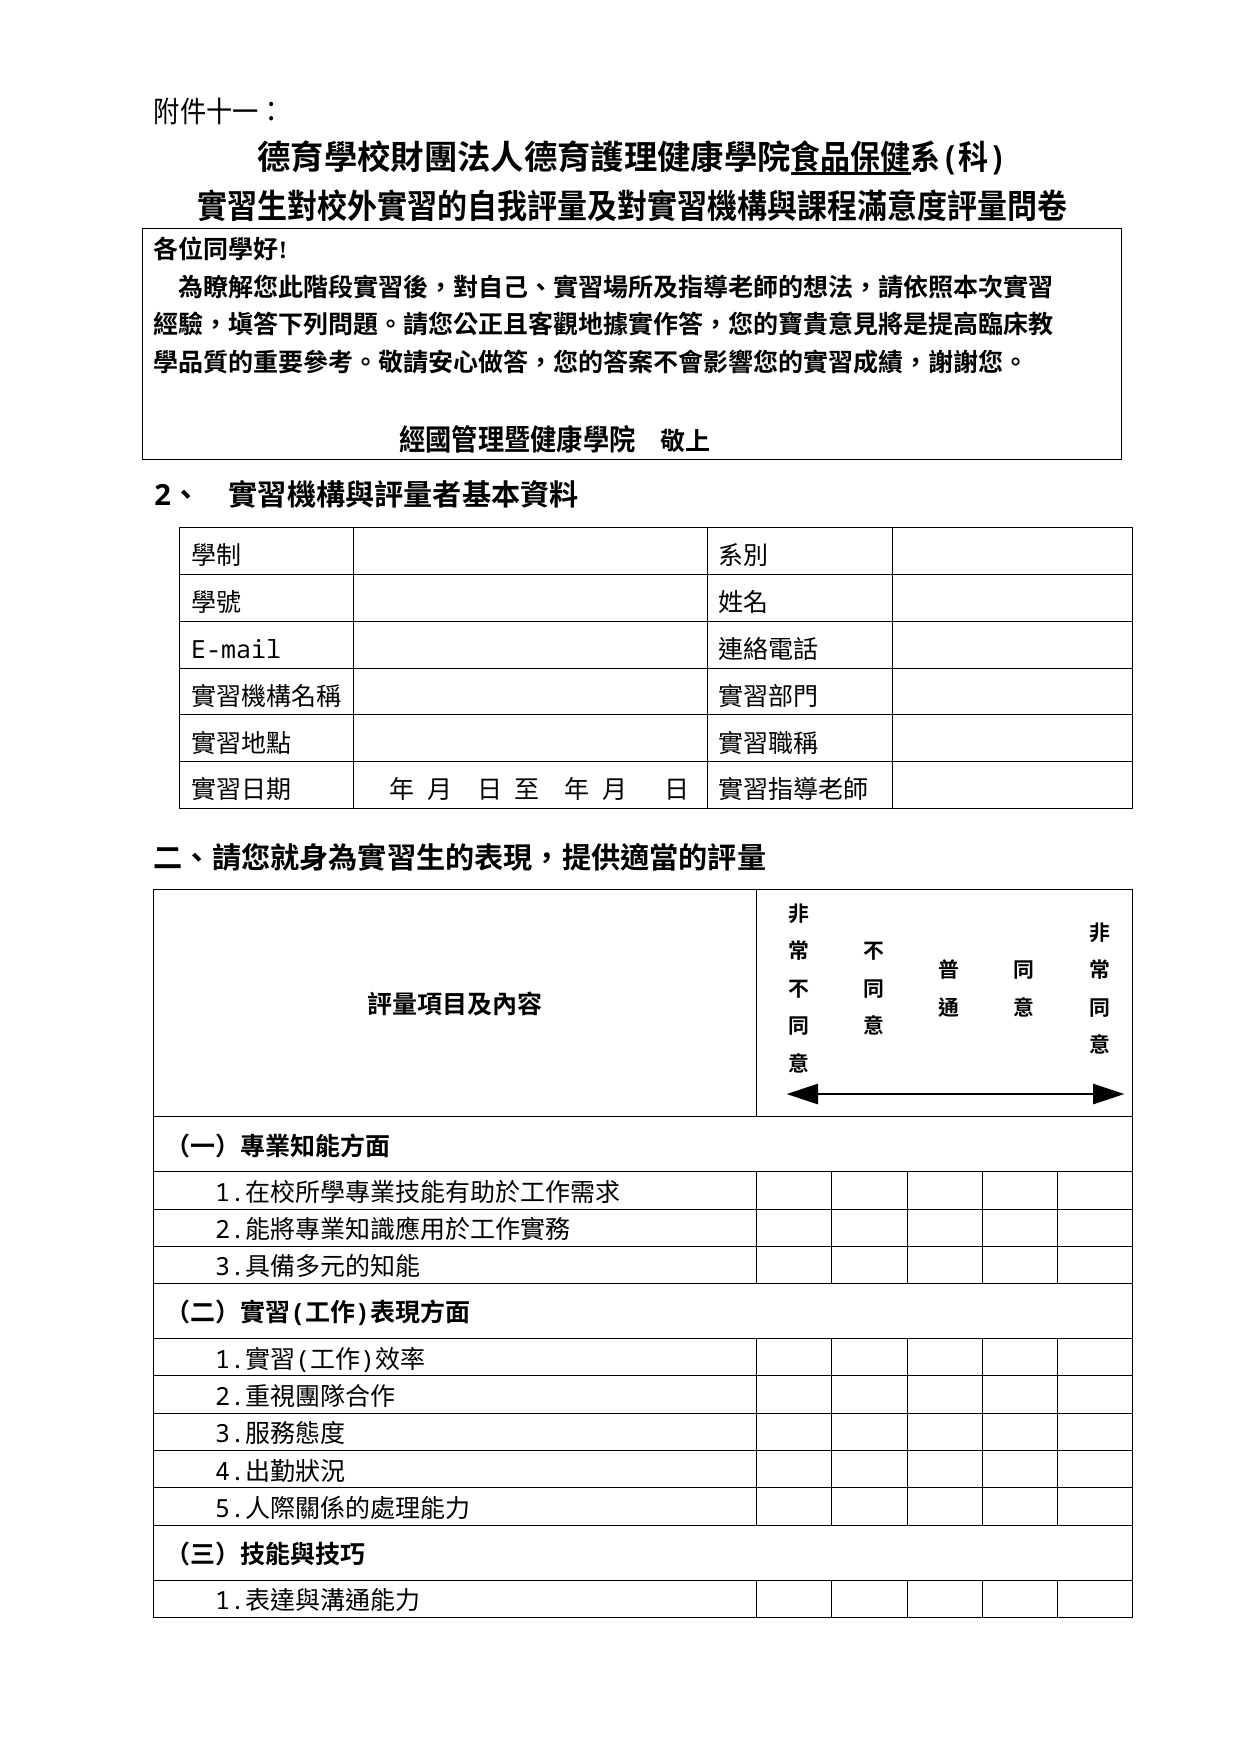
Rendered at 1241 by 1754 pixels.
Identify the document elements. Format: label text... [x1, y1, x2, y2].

table_cell [982, 1095, 1057, 1116]
table_header 各位同學好! 為瞭解您此階段實習後，對自己、實習場所及指導老師的想法，請依照本次實習經驗，塡答下列問題。請您公正且客觀地據實作答，您的寶貴意見將是提高臨床教學品質的重要參考。敬請安心做答，您的答案不會影響您的實習成績，謝謝您。 經國管理暨健康學院 敬上 [143, 229, 1121, 458]
table_cell 4.出勤狀況 [154, 1451, 756, 1487]
table_cell [757, 1581, 831, 1617]
table_cell [832, 1210, 907, 1246]
table_cell 實習地點 [180, 715, 353, 761]
table_cell [908, 1376, 982, 1413]
table_cell [757, 1488, 831, 1524]
table_cell [908, 1339, 982, 1375]
table_cell [1058, 1581, 1132, 1617]
table_cell [1058, 1339, 1132, 1375]
table_cell （三）技能與技巧 [154, 1526, 1132, 1580]
table_cell （一）專業知能方面 [154, 1117, 1132, 1171]
table_cell [832, 1376, 907, 1413]
table_header 學制 [180, 528, 353, 574]
table_cell [982, 1078, 1057, 1093]
table_cell 2.重視團隊合作 [154, 1376, 756, 1413]
table_cell [907, 1078, 982, 1093]
table_cell 連絡電話 [708, 622, 892, 667]
table_cell [908, 1210, 982, 1246]
table_cell 3.具備多元的知能 [154, 1247, 756, 1283]
table_cell 1.實習(工作)效率 [154, 1339, 756, 1375]
table_cell [354, 575, 707, 621]
table_header 非常同意 [1058, 890, 1132, 1077]
table_header 同意 [982, 890, 1057, 1077]
table_cell [908, 1172, 982, 1208]
table_cell [983, 1414, 1057, 1450]
table_cell [757, 1210, 831, 1246]
table_cell [893, 669, 1132, 714]
table_cell [1058, 1078, 1132, 1116]
table_header 系別 [708, 528, 892, 574]
table_cell [893, 575, 1132, 621]
table_cell [1058, 1488, 1132, 1524]
table_cell [983, 1339, 1057, 1375]
table_cell [832, 1339, 907, 1375]
table_cell [832, 1581, 907, 1617]
table_header 普通 [907, 890, 982, 1077]
table_cell 2.能將專業知識應用於工作實務 [154, 1210, 756, 1246]
table_cell [983, 1451, 1057, 1487]
table_cell [757, 1376, 831, 1413]
table_cell [983, 1247, 1057, 1283]
table_cell [1058, 1451, 1132, 1487]
table_cell [908, 1581, 982, 1617]
table_cell 5.人際關係的處理能力 [154, 1488, 756, 1524]
table_cell [757, 1078, 832, 1116]
table_cell [1058, 1247, 1132, 1283]
table_cell 實習部門 [708, 669, 892, 714]
table_cell 實習機構名稱 [180, 669, 353, 714]
table_cell [757, 1339, 831, 1375]
table_cell E-mail [180, 622, 353, 667]
table_cell [893, 715, 1132, 761]
table_cell [832, 1488, 907, 1524]
text 德育學校財團法人德育護理健康學院食品保健系(科) [153, 131, 1110, 179]
table_cell [893, 762, 1132, 808]
table_cell 姓名 [708, 575, 892, 621]
table_cell [983, 1581, 1057, 1617]
text 附件十一： [153, 89, 1110, 131]
table_cell [1058, 1210, 1132, 1246]
table_header 非常不同意 [757, 890, 832, 1077]
table_cell [832, 1078, 907, 1093]
table_cell [757, 1414, 831, 1450]
table_cell [832, 1095, 907, 1116]
table_cell [832, 1451, 907, 1487]
table_cell [983, 1376, 1057, 1413]
table_cell 年 月 日 至 年 月 日 [354, 762, 707, 808]
table_cell [983, 1172, 1057, 1208]
table_header [354, 528, 707, 574]
table_cell [983, 1210, 1057, 1246]
table_cell [907, 1095, 982, 1116]
table_cell [757, 1451, 831, 1487]
table_header [893, 528, 1132, 574]
table_cell [908, 1488, 982, 1524]
table_cell 實習日期 [180, 762, 353, 808]
table_cell 學號 [180, 575, 353, 621]
table_cell （二）實習(工作)表現方面 [154, 1284, 1132, 1338]
table_cell 1.表達與溝通能力 [154, 1581, 756, 1617]
table_cell [832, 1414, 907, 1450]
table_cell [1058, 1376, 1132, 1413]
table_cell [354, 669, 707, 714]
table_cell [354, 715, 707, 761]
table_cell 3.服務態度 [154, 1414, 756, 1450]
table_cell [1058, 1172, 1132, 1208]
text 二、請您就身為實習生的表現，提供適當的評量 [153, 834, 1110, 876]
table_header 不同意 [832, 890, 907, 1077]
table_cell [908, 1247, 982, 1283]
table_cell 實習職稱 [708, 715, 892, 761]
table_cell [354, 622, 707, 667]
table_cell [983, 1488, 1057, 1524]
table_cell [908, 1451, 982, 1487]
text 實習生對校外實習的自我評量及對實習機構與課程滿意度評量問卷 [153, 179, 1110, 228]
table_cell 1.在校所學專業技能有助於工作需求 [154, 1172, 756, 1208]
table_cell [893, 622, 1132, 667]
table_cell [757, 1247, 831, 1283]
table_header 評量項目及內容 [154, 890, 756, 1116]
table_cell [1058, 1414, 1132, 1450]
table_cell [908, 1414, 982, 1450]
table_cell [832, 1247, 907, 1283]
list 實習機構與評量者基本資料 [153, 472, 1110, 514]
table_cell [757, 1172, 831, 1208]
table_cell 實習指導老師 [708, 762, 892, 808]
table_cell [832, 1172, 907, 1208]
